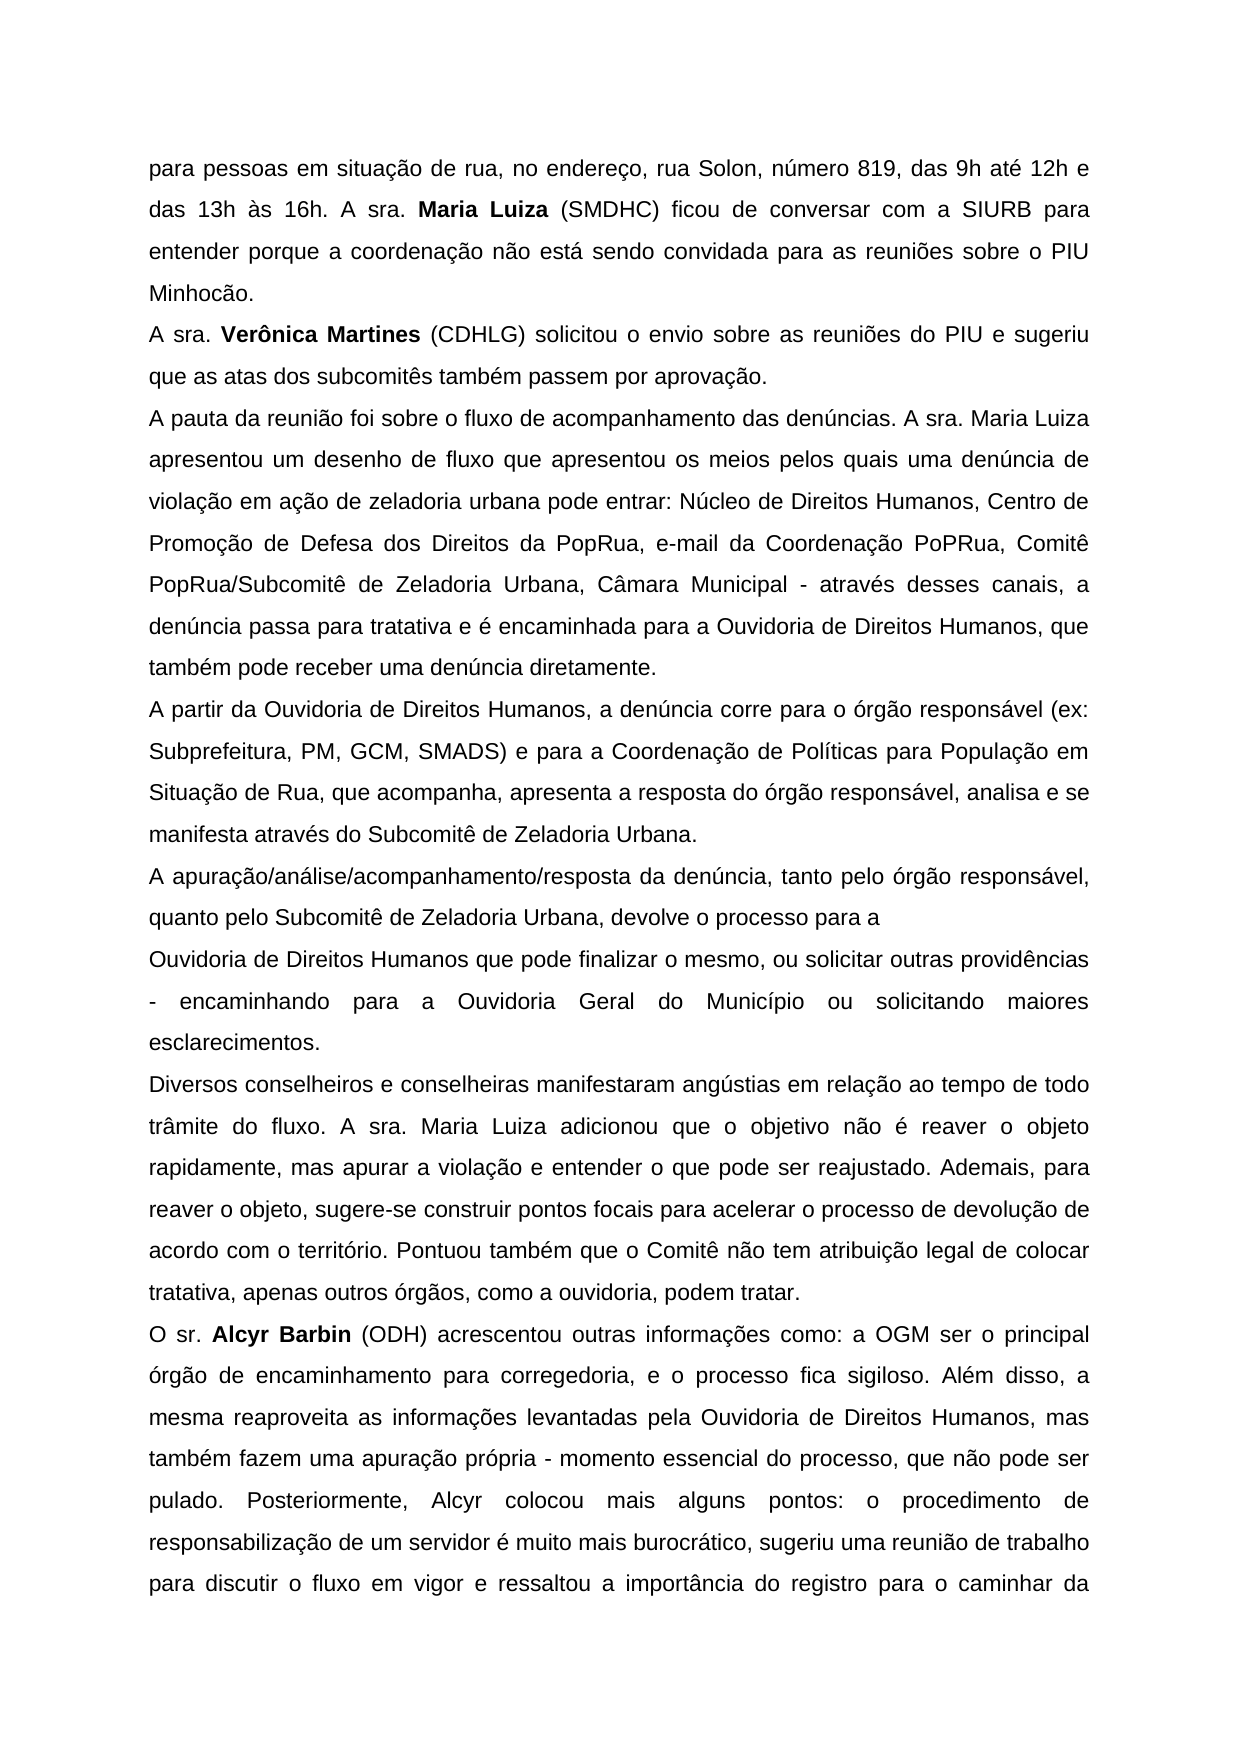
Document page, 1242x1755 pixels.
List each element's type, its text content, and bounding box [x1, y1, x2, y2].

text para pessoas em situação de rua, no endereço, rua Solon, número 819, das 9h até 12h e das 13h às 16h. A sra. Maria Luiza (SMDHC) ficou de conversar com a SIURB para entender porque a coordenação não está sendo convidada para as reuniões sobre o PIU Minhocão. [148, 155, 1090, 306]
text A pauta da reunião foi sobre o fluxo de acompanhamento das denúncias. A sra. Maria Luiza apresentou um desenho de fluxo que apresentou os meios pelos quais uma denúncia de violação em ação de zeladoria urbana pode entrar: Núcleo de Direitos Humanos, Centro de Promoção de Defesa dos Direitos da PopRua, e-mail da Coordenação PoPRua, Comitê PopRua/Subcomitê de Zeladoria Urbana, Câmara Municipal - através desses canais, a denúncia passa para tratativa e é encaminhada para a Ouvidoria de Direitos Humanos, que também pode receber uma denúncia diretamente. [148, 405, 1090, 681]
text Ouvidoria de Direitos Humanos que pode finalizar o mesmo, ou solicitar outras providências - encaminhando para a Ouvidoria Geral do Município ou solicitando maiores esclarecimentos. [148, 946, 1090, 1056]
text A sra. Verônica Martines (CDHLG) solicitou o envio sobre as reuniões do PIU e sugeriu que as atas dos subcomitês também passem por aprovação. [148, 321, 1090, 389]
text Diversos conselheiros e conselheiras manifestaram angústias em relação ao tempo de todo trâmite do fluxo. A sra. Maria Luiza adicionou que o objetivo não é reaver o objeto rapidamente, mas apurar a violação e entender o que pode ser reajustado. Ademais, para reaver o objeto, sugere-se construir pontos focais para acelerar o processo de devolução de acordo com o território. Pontuou também que o Comitê não tem atribuição legal de colocar tratativa, apenas outros órgãos, como a ouvidoria, podem tratar. [148, 1071, 1090, 1305]
text A apuração/análise/acompanhamento/resposta da denúncia, tanto pelo órgão responsável, quanto pelo Subcomitê de Zeladoria Urbana, devolve o processo para a [148, 863, 1090, 931]
text A partir da Ouvidoria de Direitos Humanos, a denúncia corre para o órgão responsável (ex: Subprefeitura, PM, GCM, SMADS) e para a Coordenação de Políticas para População em Situação de Rua, que acompanha, apresenta a resposta do órgão responsável, analisa e se manifesta através do Subcomitê de Zeladoria Urbana. [148, 696, 1090, 847]
text O sr. Alcyr Barbin (ODH) acrescentou outras informações como: a OGM ser o principal órgão de encaminhamento para corregedoria, e o processo fica sigiloso. Além disso, a mesma reaproveita as informações levantadas pela Ouvidoria de Direitos Humanos, mas também fazem uma apuração própria - momento essencial do processo, que não pode ser pulado. Posteriormente, Alcyr colocou mais alguns pontos: o procedimento de responsabilização de um servidor é muito mais burocrático, sugeriu uma reunião de trabalho para discutir o fluxo em vigor e ressaltou a importância do registro para o caminhar da [148, 1321, 1090, 1596]
